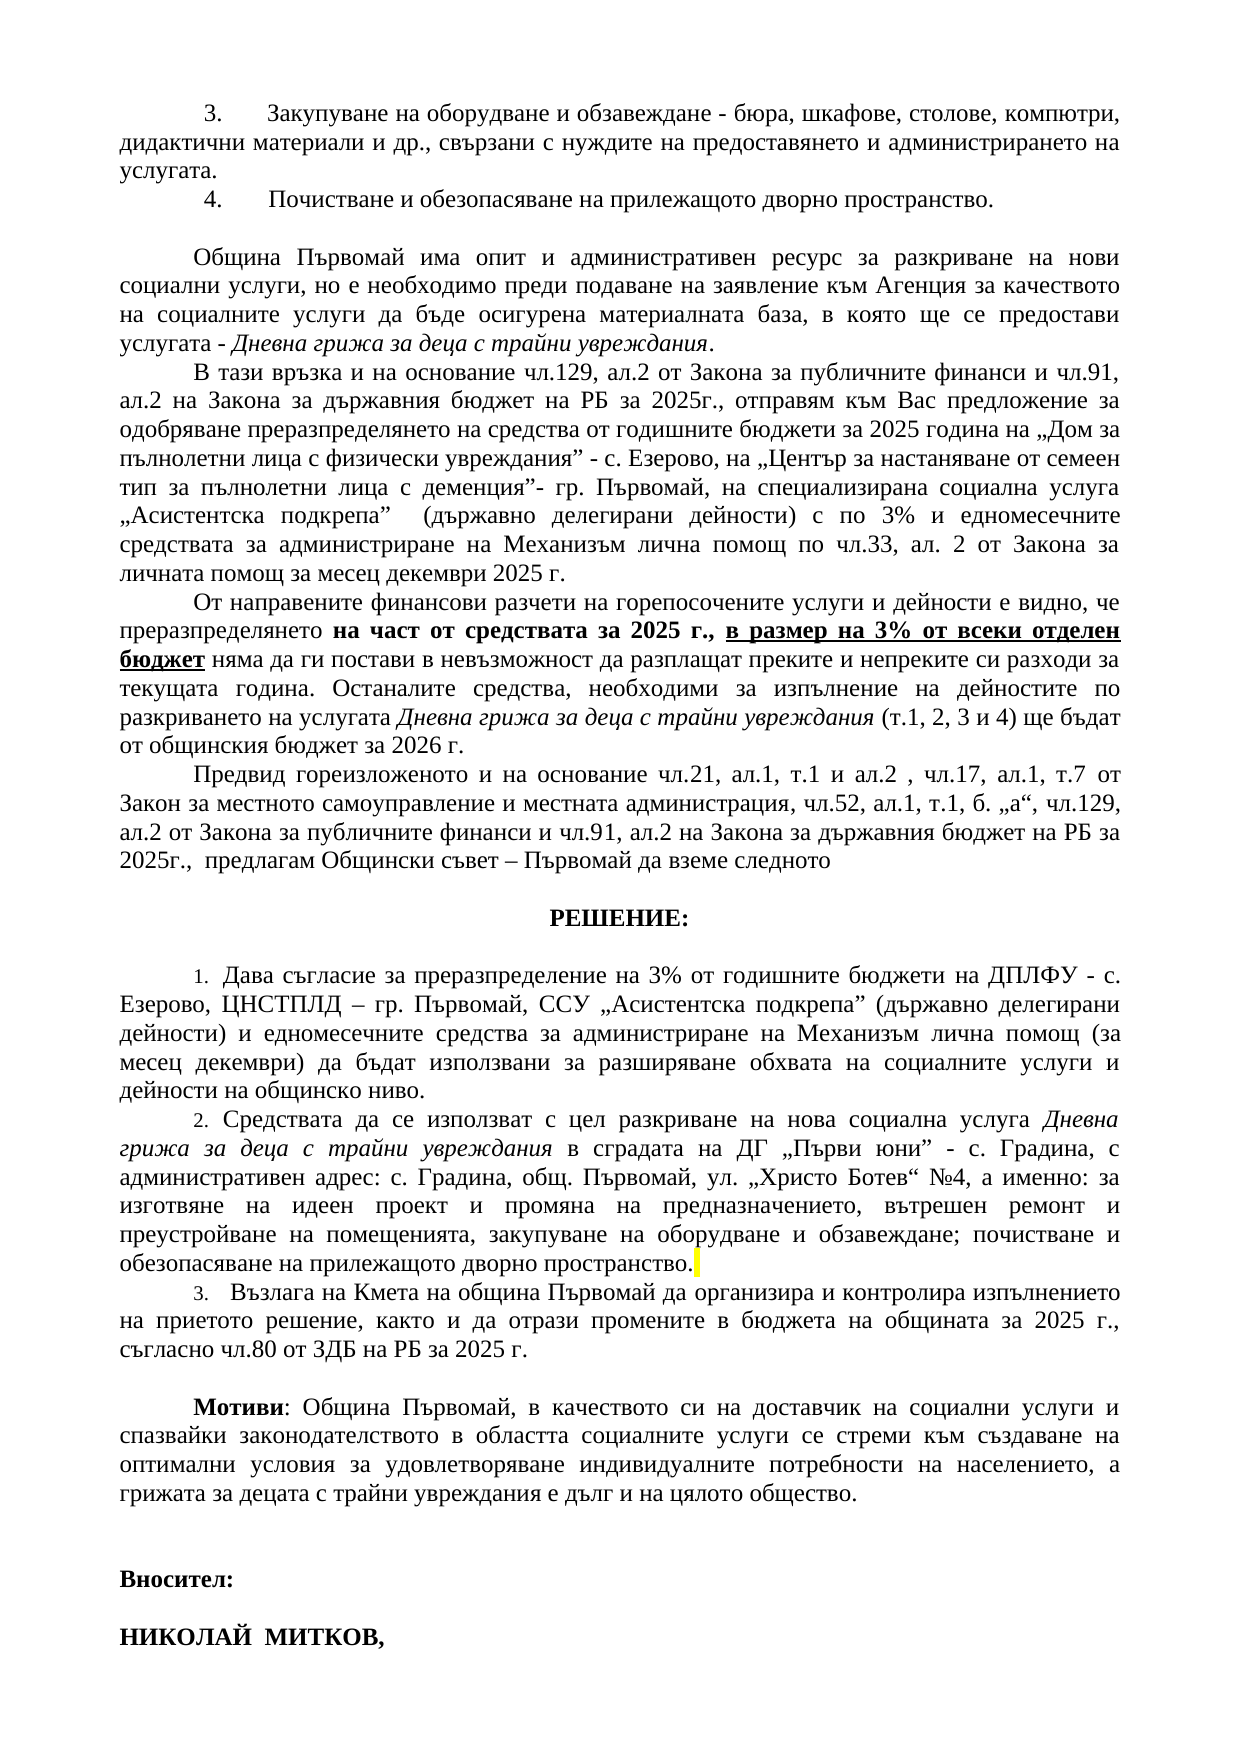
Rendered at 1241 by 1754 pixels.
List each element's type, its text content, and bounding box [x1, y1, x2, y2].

text Мотиви: Община Първомай, в качеството си на доставчик на социални услуги и спазвайки законодателството в областта социалните услуги се стреми към създаване на оптимални условия за удовлетворяване индивидуалните потребности на населението, а грижата за децата с трайни увреждания е дълг и на цялото общество. [119, 1392, 1121, 1507]
list Възлага на Кмета на община Първомай да организира и контролира изпълнението на приетото решение, както и да отрази промените в бюджета на общината за 2025 г., съгласно чл.80 от ЗДБ на РБ за 2025 г. [119, 1277, 1121, 1363]
text Община Първомай има опит и административен ресурс за разкриване на нови социални услуги, но е необходимо преди подаване на заявление към Агенция за качеството на социалните услуги да бъде осигурена материалната база, в която ще се предостави услугата - Дневна грижа за деца с трайни увреждания. [119, 242, 1121, 357]
list Закупуване на оборудване и обзавеждане - бюра, шкафове, столове, компютри, дидактични материали и др., свързани с нуждите на предоставянето и администрирането на услугата. [119, 98, 1121, 184]
text От направените финансови разчети на горепосочените услуги и дейности е видно, че преразпределянето на част от средствата за 2025 г., в размер на 3% от всеки отделен бюджет няма да ги постави в невъзможност да разплащат преките и непреките си разходи за текущата година. Останалите средства, необходими за изпълнение на дейностите по разкриването на услугата Дневна грижа за деца с трайни увреждания (т.1, 2, 3 и 4) ще бъдат от общинския бюджет за 2026 г. [119, 587, 1121, 759]
list Дава съгласие за преразпределение на 3% от годишните бюджети на ДПЛФУ - с. Езерово, ЦНСТПЛД – гр. Първомай, ССУ „Асистентска подкрепа” (държавно делегирани дейности) и едномесечните средства за администриране на Механизъм лична помощ (за месец декември) да бъдат използвани за разширяване обхвата на социалните услуги и дейности на общинско ниво. [119, 960, 1121, 1104]
list Почистване и обезопасяване на прилежащото дворно пространство. [194, 184, 1121, 213]
text Предвид гореизложеното и на основание чл.21, ал.1, т.1 и ал.2 , чл.17, ал.1, т.7 от Закон за местното самоуправление и местната администрация, чл.52, ал.1, т.1, б. „а“, чл.129, ал.2 от Закона за публичните финанси и чл.91, ал.2 на Закона за държавния бюджет на РБ за 2025г., предлагам Общински съвет – Първомай да вземе следното [119, 759, 1121, 874]
text Вносител: [119, 1564, 1121, 1593]
text РЕШЕНИЕ: [178, 903, 1121, 932]
list Средствата да се използват с цел разкриване на нова социална услуга Дневна грижа за деца с трайни увреждания в сградата на ДГ „Първи юни” - с. Градина, с административен адрес: с. Градина, общ. Първомай, ул. „Христо Ботев“ №4, а именно: за изготвяне на идеен проект и промяна на предназначението, вътрешен ремонт и преустройване на помещенията, закупуване на оборудване и обзавеждане; почистване и обезопасяване на прилежащото дворно пространство. [119, 1104, 1121, 1277]
text НИКОЛАЙ МИТКОВ, [119, 1622, 1121, 1650]
text В тази връзка и на основание чл.129, ал.2 от Закона за публичните финанси и чл.91, ал.2 на Закона за държавния бюджет на РБ за 2025г., отправям към Вас предложение за одобряване преразпределянето на средства от годишните бюджети за 2025 година на „Дом за пълнолетни лица с физически увреждания” - с. Езерово, на „Център за настаняване от семеен тип за пълнолетни лица с деменция”- гр. Първомай, на специализирана социална услуга „Асистентска подкрепа” (държавно делегирани дейности) с по 3% и едномесечните средствата за администриране на Механизъм лична помощ по чл.33, ал. 2 от Закона за личната помощ за месец декември 2025 г. [119, 357, 1121, 587]
